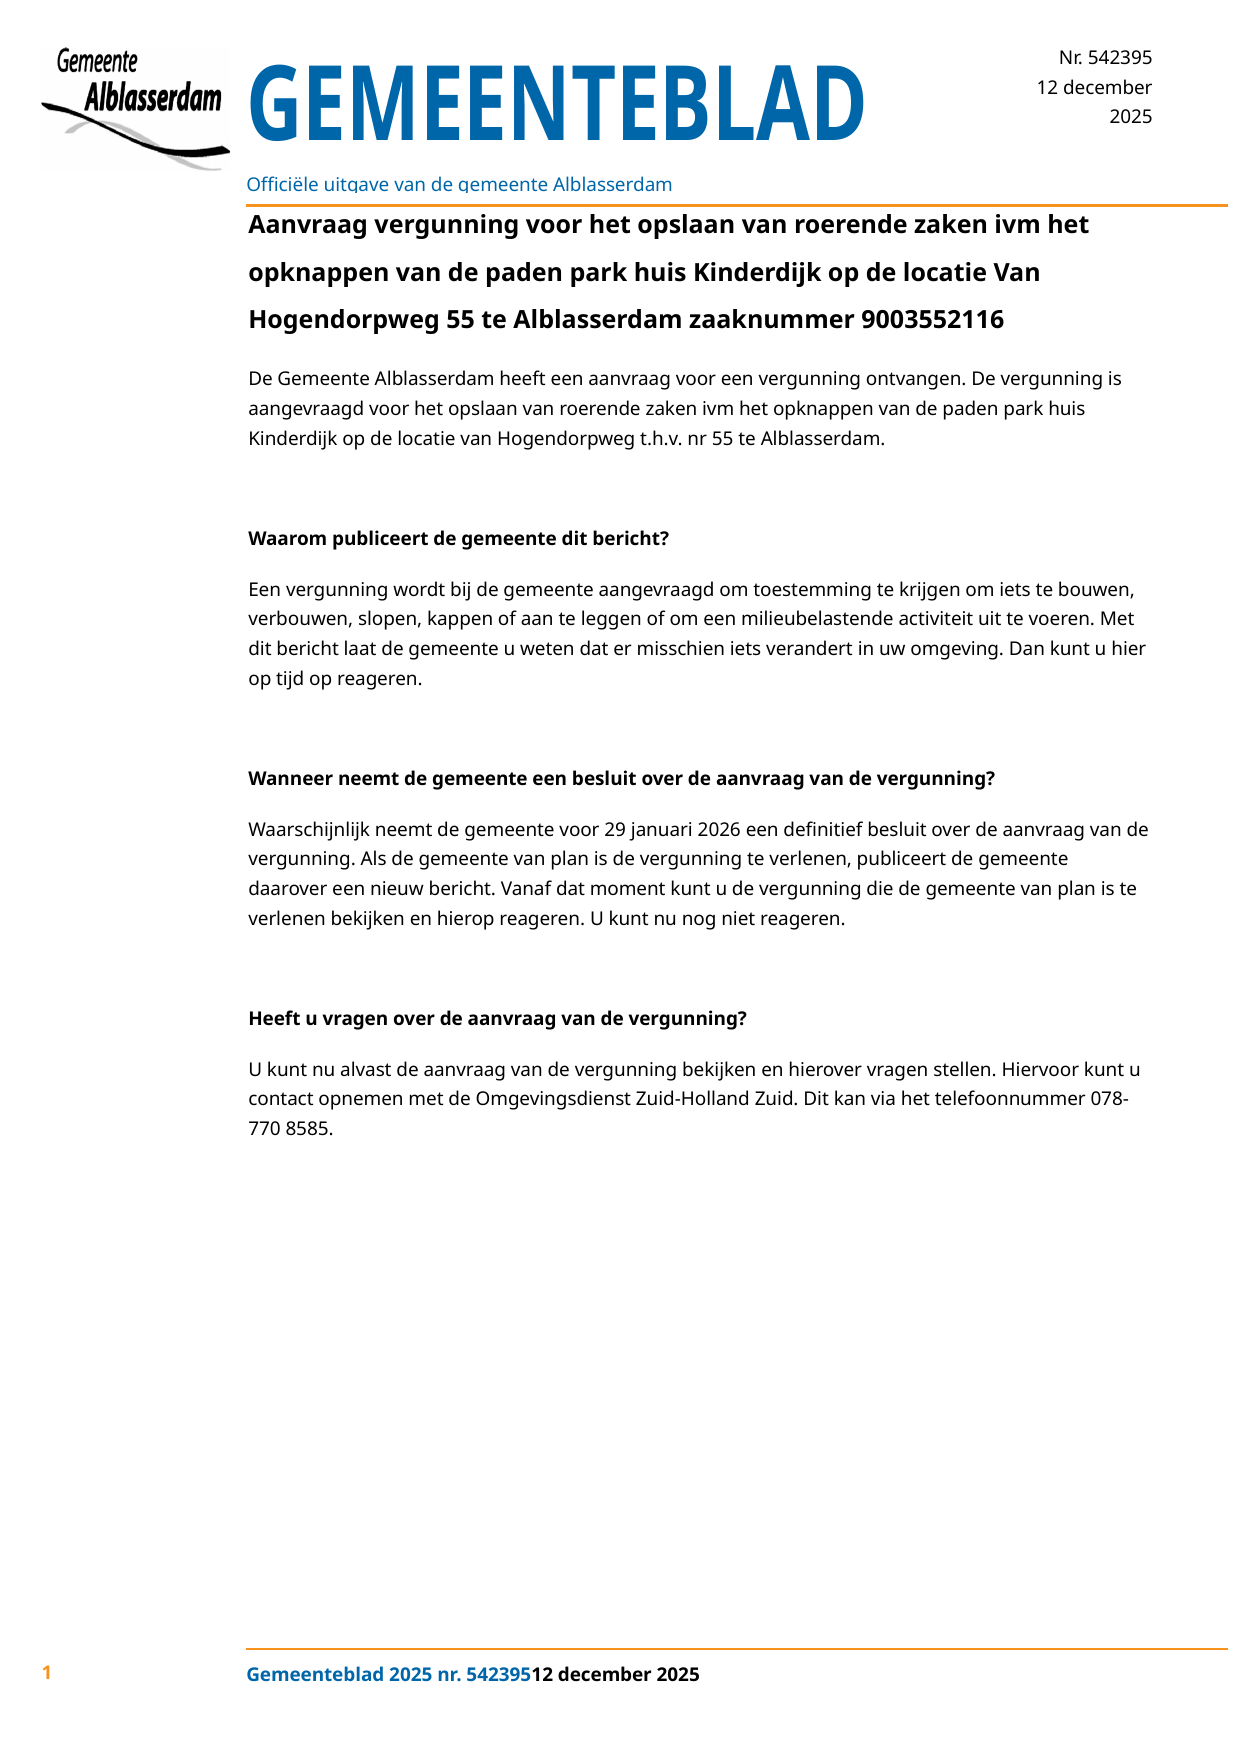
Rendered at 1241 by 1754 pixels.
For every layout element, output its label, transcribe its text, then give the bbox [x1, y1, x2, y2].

text Een vergunning wordt bij de gemeente aangevraagd om toestemming te krijgen om iets te bouwen, verbouwen, slopen, kappen of aan te leggen of om een milieubelastende activiteit uit te voeren. Met dit bericht laat de gemeente u weten dat er misschien iets verandert in uw omgeving. Dan kunt u hier op tijd op reageren. [248, 576, 1152, 690]
text Waarschijnlijk neemt de gemeente voor 29 januari 2026 een definitief besluit over de aanvraag van de vergunning. Als de gemeente van plan is de vergunning te verlenen, publiceert de gemeente daarover een nieuw bericht. Vanaf dat moment kunt u de vergunning die de gemeente van plan is te verlenen bekijken en hierop reageren. U kunt nu nog niet reageren. [248, 816, 1152, 930]
picture [41, 47, 231, 172]
text De Gemeente Alblasserdam heeft een aanvraag voor een vergunning ontvangen. De vergunning is aangevraagd voor het opslaan van roerende zaken ivm het opknappen van de paden park huis Kinderdijk op de locatie van Hogendorpweg t.h.v. nr 55 te Alblasserdam. [248, 366, 1152, 450]
text Waarom publiceert de gemeente dit bericht? [248, 526, 1152, 551]
text Wanneer neemt de gemeente een besluit over de aanvraag van de vergunning? [248, 766, 1152, 791]
text Heeft u vragen over de aanvraag van de vergunning? [248, 1006, 1152, 1031]
text Aanvraag vergunning voor het opslaan van roerende zaken ivm het opknappen van de paden park huis Kinderdijk op de locatie Van Hogendorpweg 55 te Alblasserdam zaaknummer 9003552116 [248, 207, 1152, 336]
text U kunt nu alvast de aanvraag van de vergunning bekijken en hierover vragen stellen. Hiervoor kunt u contact opnemen met de Omgevingsdienst Zuid-Holland Zuid. Dit kan via het telefoonnummer 078-770 8585. [248, 1056, 1152, 1141]
